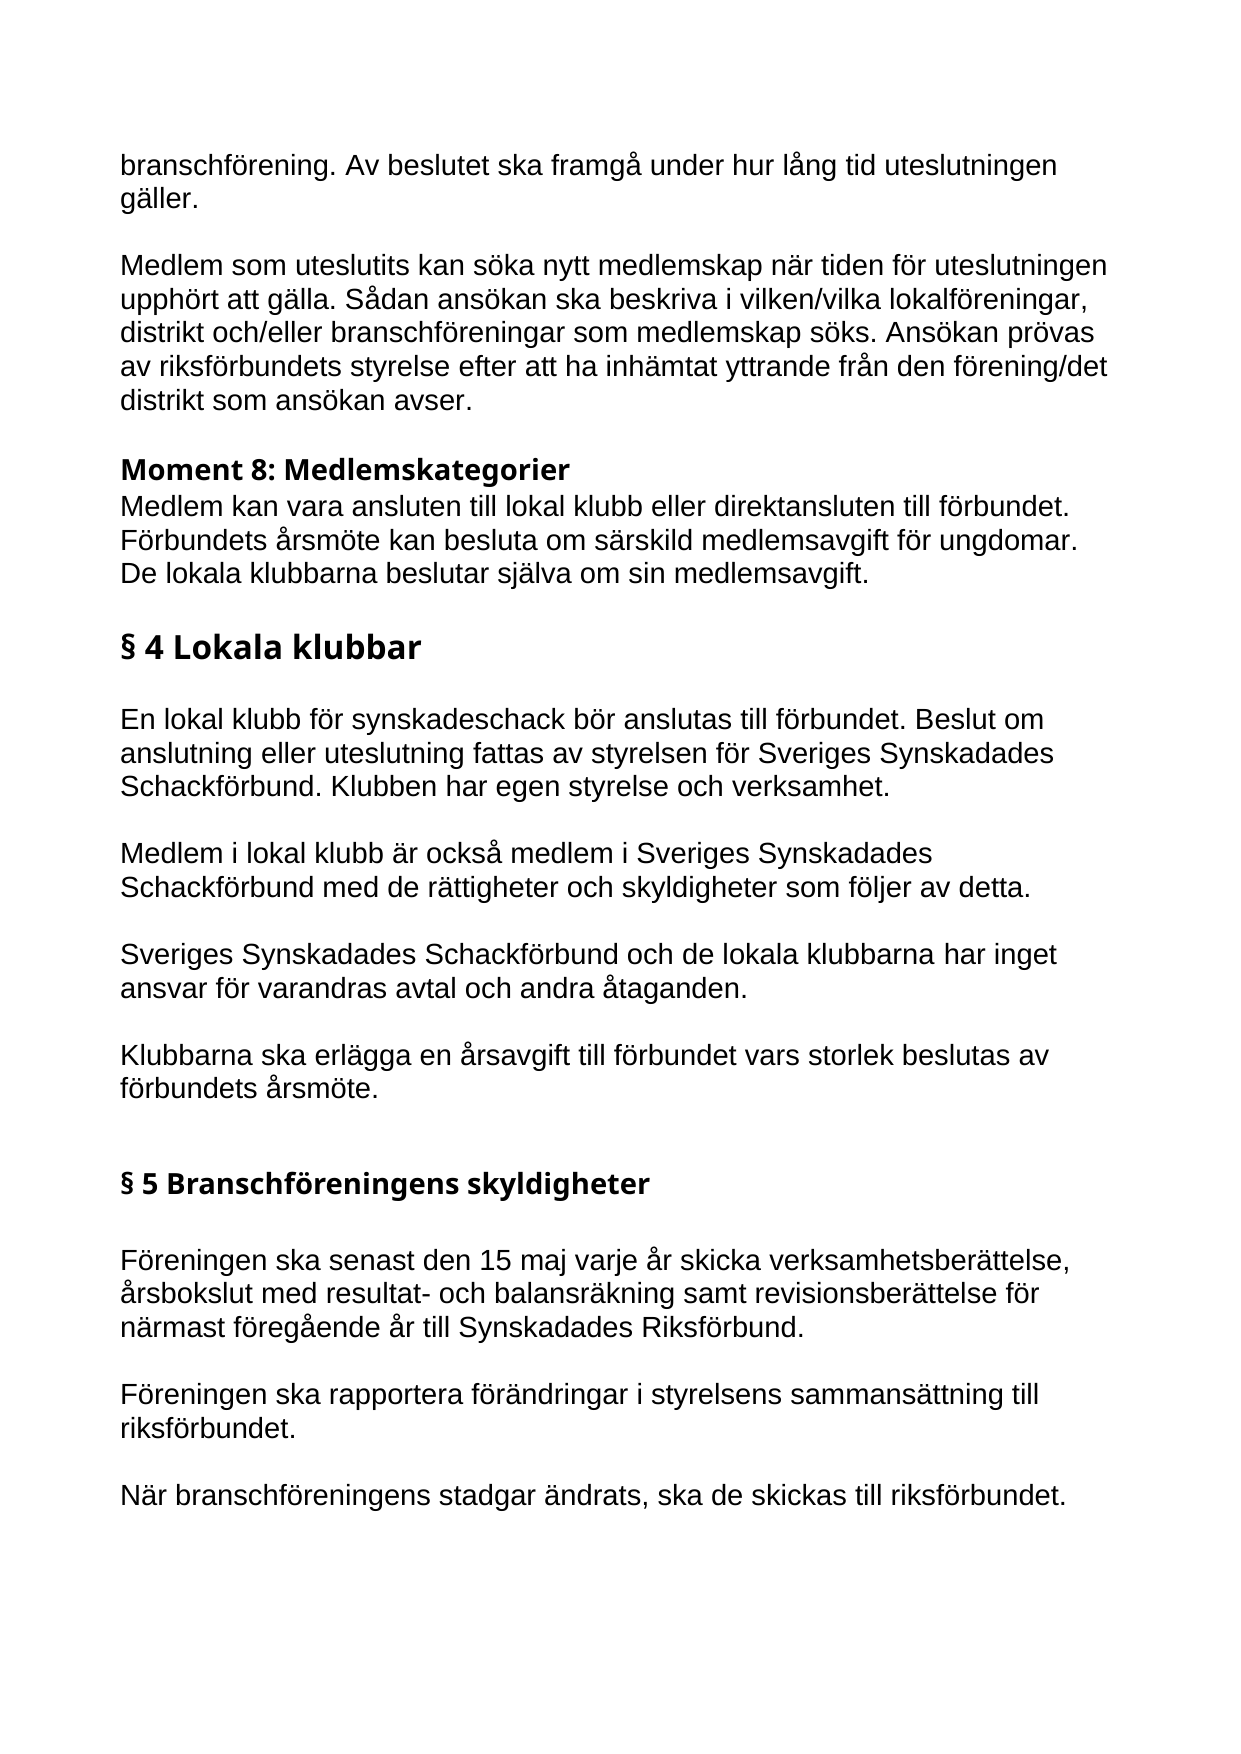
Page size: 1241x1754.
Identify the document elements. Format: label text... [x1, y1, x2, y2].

text Klubbarna ska erlägga en årsavgift till förbundet vars storlek beslutas av förbundets årsmöte. [120, 1038, 1120, 1105]
text När branschföreningens stadgar ändrats, ska de skickas till riksförbundet. [120, 1478, 1120, 1511]
text Föreningen ska senast den 15 maj varje år skicka verksamhetsberättelse, årsbokslut med resultat- och balansräkning samt revisionsberättelse för närmast föregående år till Synskadades Riksförbund. [120, 1243, 1120, 1343]
text Medlem som uteslutits kan söka nytt medlemskap när tiden för uteslutningen upphört att gälla. Sådan ansökan ska beskriva i vilken/vilka lokalföreningar, distrikt och/eller branschföreningar som medlemskap söks. Ansökan prövas av riksförbundets styrelse efter att ha inhämtat yttrande från den förening/det distrikt som ansökan avser. [120, 248, 1120, 416]
text § 4 Lokala klubbar [120, 623, 1120, 669]
text branschförening. Av beslutet ska framgå under hur lång tid uteslutningen gäller. [120, 148, 1120, 215]
text En lokal klubb för synskadeschack bör anslutas till förbundet. Beslut om anslutning eller uteslutning fattas av styrelsen för Sveriges Synskadades Schackförbund. Klubben har egen styrelse och verksamhet. [120, 702, 1120, 803]
text Medlem i lokal klubb är också medlem i Sveriges Synskadades Schackförbund med de rättigheter och skyldigheter som följer av detta. [120, 837, 1120, 904]
text Medlem kan vara ansluten till lokal klubb eller direktansluten till förbundet. Förbundets årsmöte kan besluta om särskild medlemsavgift för ungdomar. [120, 489, 1120, 556]
subtitle § 5 Branschföreningens skyldigheter [120, 1163, 1120, 1203]
text Sveriges Synskadades Schackförbund och de lokala klubbarna har inget ansvar för varandras avtal och andra åtaganden. [120, 937, 1120, 1004]
text Moment 8: Medlemskategorier [120, 449, 1120, 489]
text Föreningen ska rapportera förändringar i styrelsens sammansättning till riksförbundet. [120, 1377, 1120, 1444]
text De lokala klubbarna beslutar själva om sin medlemsavgift. [120, 556, 1120, 590]
